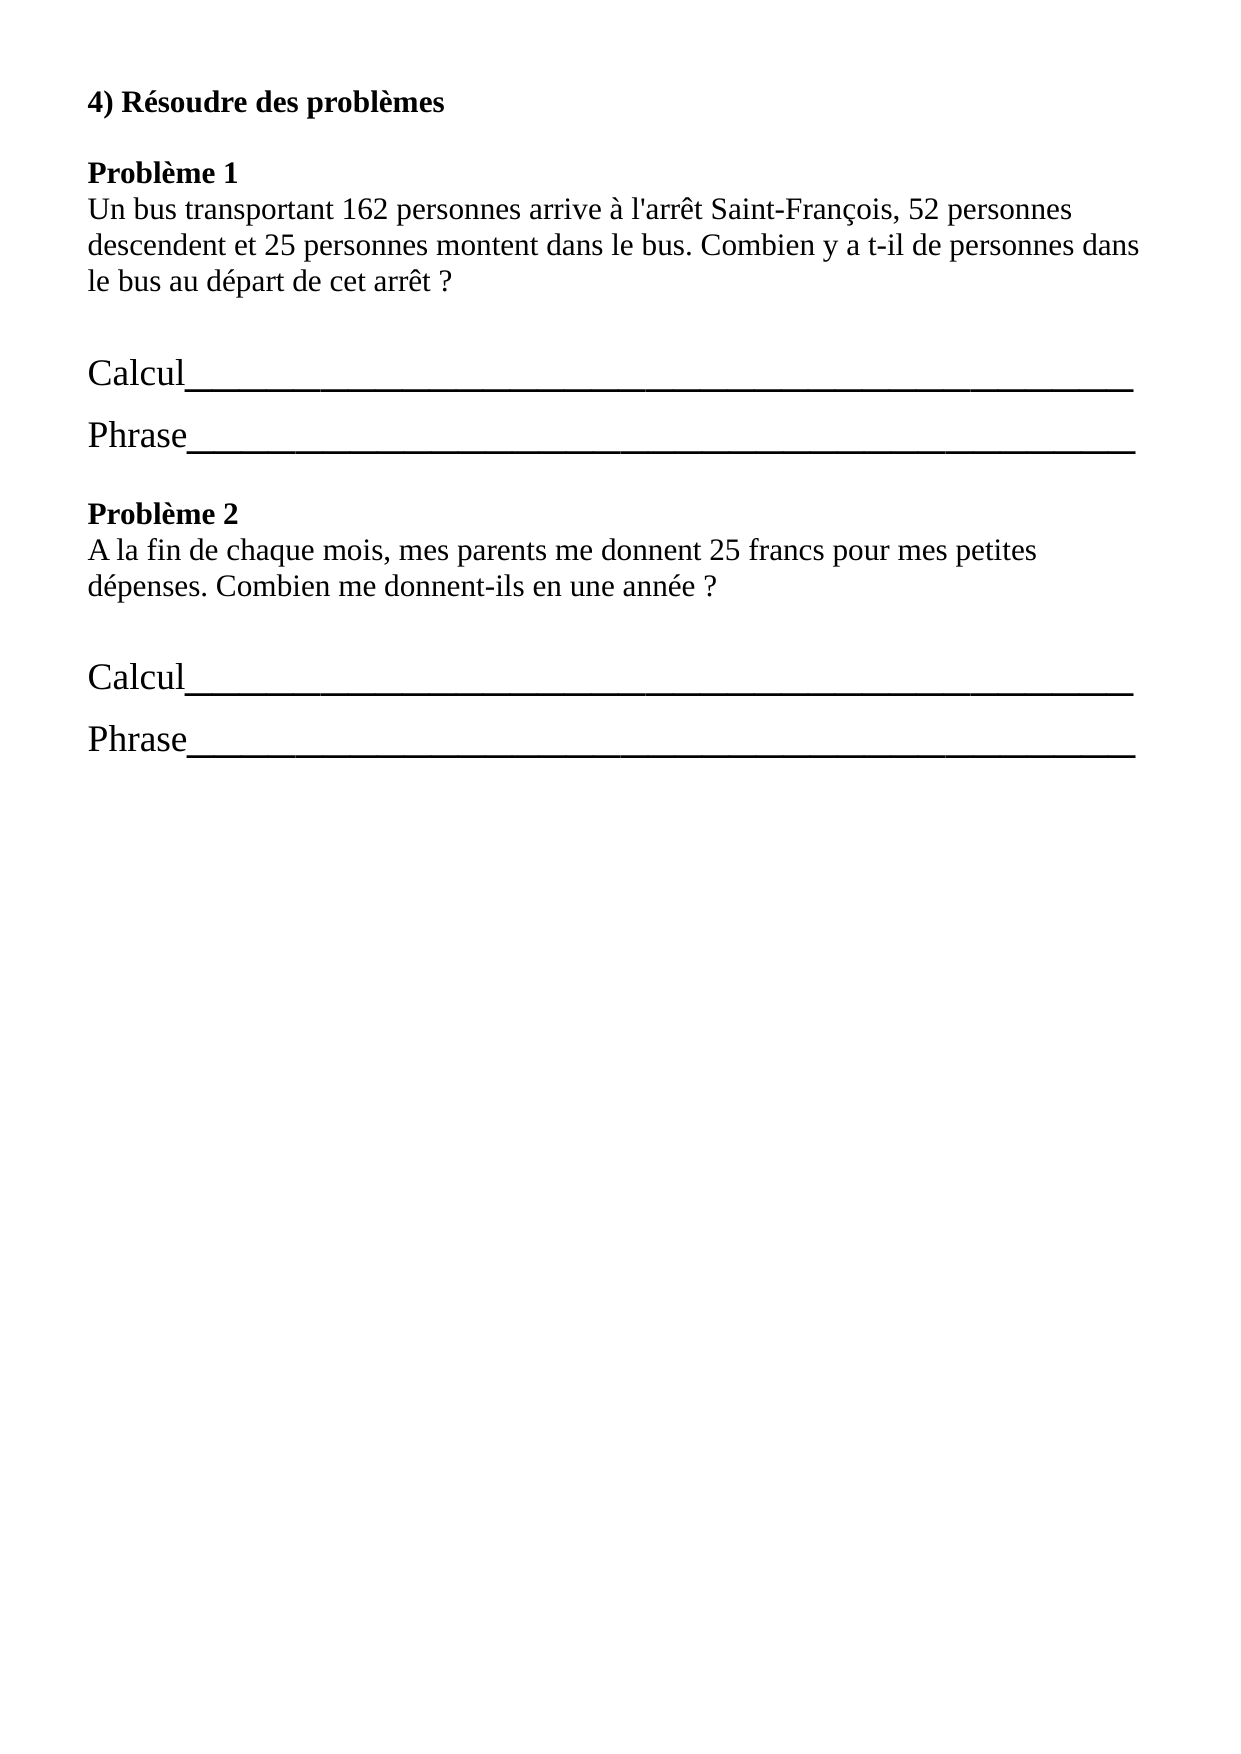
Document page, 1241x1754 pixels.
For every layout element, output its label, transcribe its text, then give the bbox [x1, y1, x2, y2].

text Problème 1 [87, 155, 1156, 191]
text Calcul___________________________________ [87, 639, 1156, 701]
text A la fin de chaque mois, mes parents me donnent 25 francs pour mes petites dépenses. Combien me donnent-ils en une année ? [87, 531, 1156, 603]
text Un bus transportant 162 personnes arrive à l'arrêt Saint-François, 52 personnes descendent et 25 personnes montent dans le bus. Combien y a t-il de personnes dans le bus au départ de cet arrêt ? [87, 191, 1156, 298]
text 4) Résoudre des problèmes [87, 83, 1156, 119]
text Problème 2 [87, 495, 1156, 531]
text Calcul___________________________________ [87, 334, 1156, 397]
text Phrase___________________________________ [87, 397, 1156, 459]
text Phrase___________________________________ [87, 701, 1156, 763]
